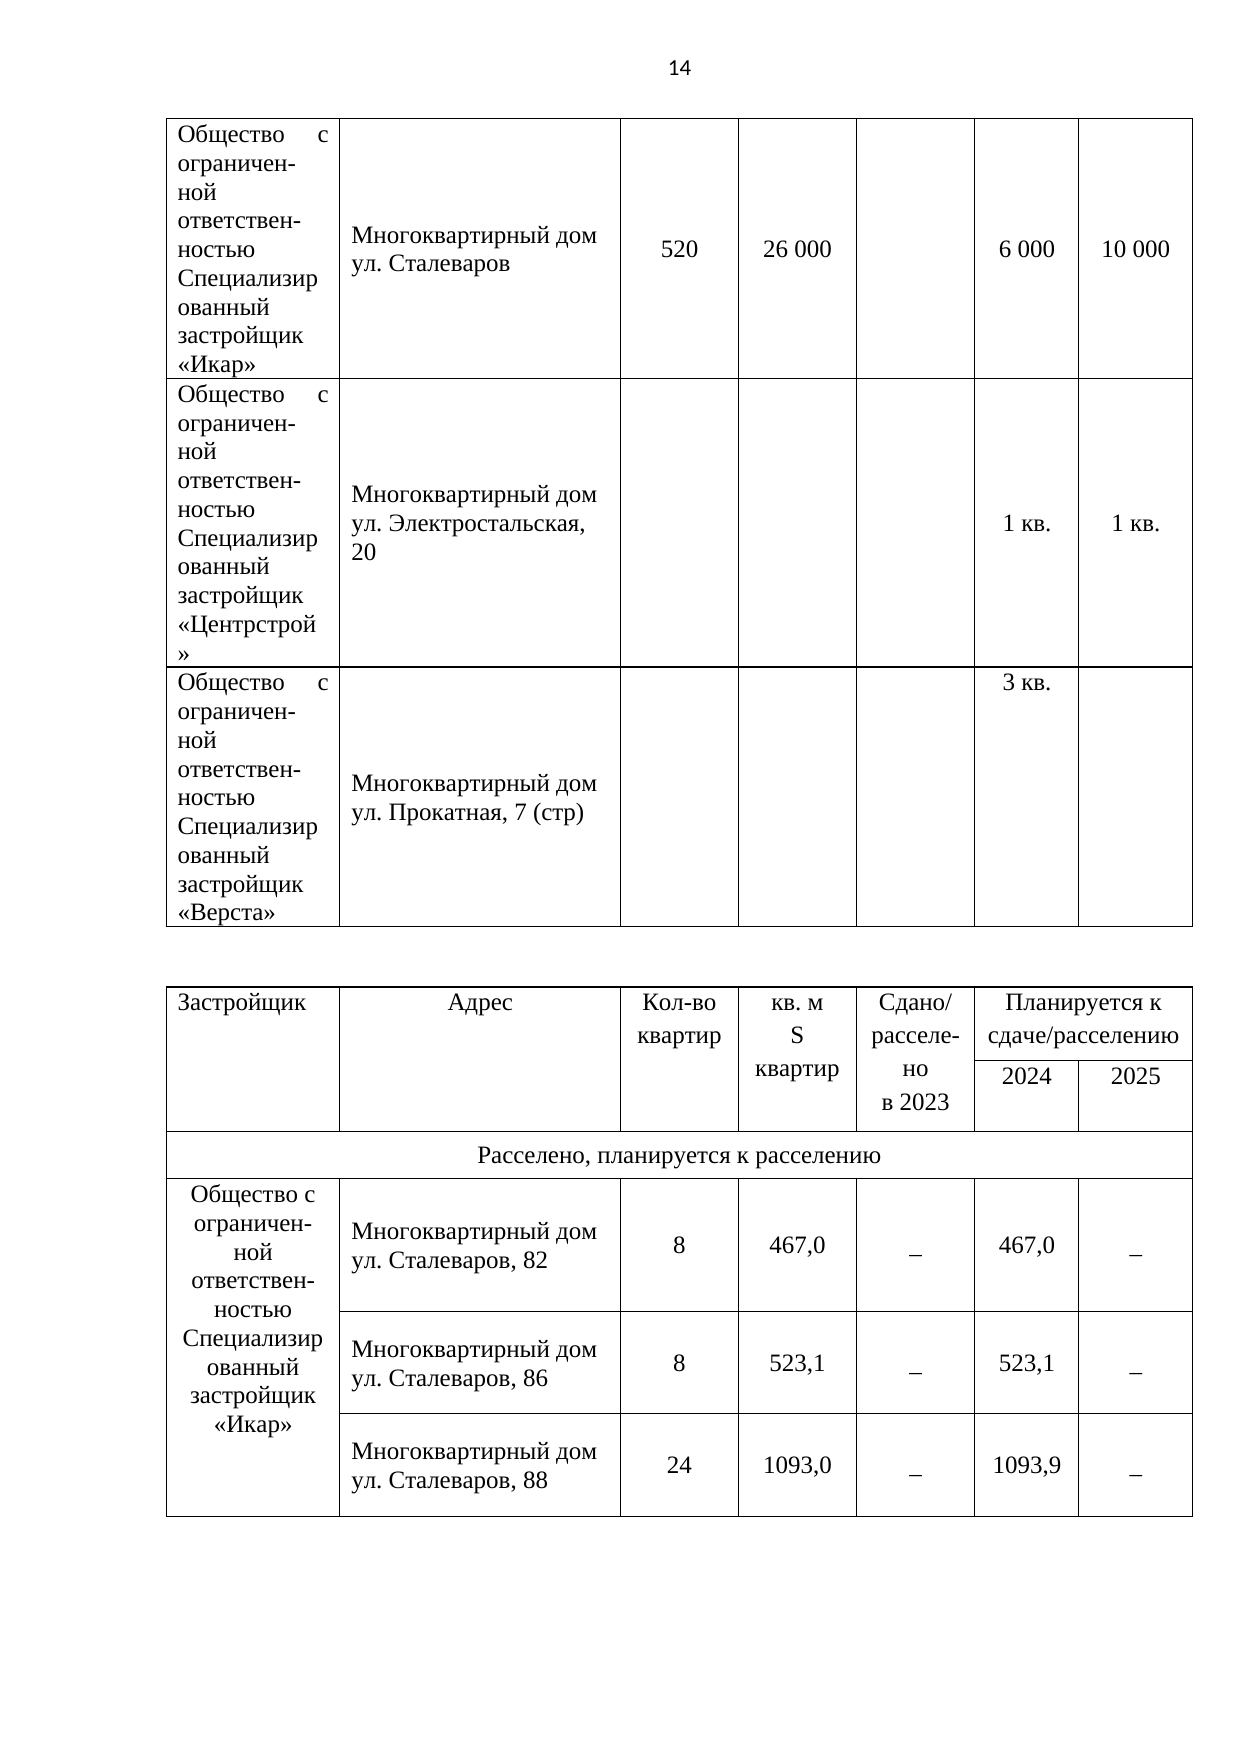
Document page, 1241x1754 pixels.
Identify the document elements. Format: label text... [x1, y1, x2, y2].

table_cell _ [857, 1414, 974, 1516]
table_cell Многоквартирный дом ул. Сталеваров [340, 119, 620, 378]
table_cell Многоквартирный дом ул. Электростальская, 20 [340, 379, 620, 666]
table_header Сдано/ расселе-но в 2023 [857, 988, 974, 1131]
table_cell 523,1 [975, 1312, 1078, 1413]
table_header Адрес [340, 988, 620, 1131]
table_cell [857, 119, 974, 378]
table_cell Многоквартирный дом ул. Прокатная, 7 (стр) [340, 668, 620, 926]
table_cell 523,1 [739, 1312, 856, 1413]
table_cell Общество с ограничен-ной ответствен-ностью Специализированный застройщик «Икар» [167, 1179, 339, 1516]
table_cell 467,0 [739, 1179, 856, 1311]
table_cell Многоквартирный дом ул. Сталеваров, 82 [340, 1179, 620, 1311]
table_header кв. м S квартир [739, 988, 856, 1131]
table_cell 1 кв. [975, 379, 1078, 666]
table_cell Многоквартирный дом ул. Сталеваров, 86 [340, 1312, 620, 1413]
table_header Застройщик [167, 988, 339, 1131]
table_cell _ [1079, 1414, 1192, 1516]
table_cell [739, 379, 856, 666]
table_cell 26 000 [739, 119, 856, 378]
table_cell Общество с ограничен-ной ответствен-ностью Специализированный застройщик «Верста» [167, 668, 339, 926]
table_cell 520 [621, 119, 738, 378]
table_cell [621, 379, 738, 666]
table_cell 10 000 [1079, 119, 1192, 378]
table_cell Общество с ограничен-ной ответствен-ностью Специализированный застройщик «Центрстрой» [167, 379, 339, 666]
table_cell 8 [621, 1179, 738, 1311]
table_cell [857, 379, 974, 666]
table_cell [739, 668, 856, 926]
table_cell 2025 [1079, 1061, 1192, 1131]
table_cell Расселено, планируется к расселению [167, 1132, 1192, 1178]
table_cell 467,0 [975, 1179, 1078, 1311]
table_cell 8 [621, 1312, 738, 1413]
table_cell [1079, 668, 1192, 926]
table_cell Общество с ограничен-ной ответствен-ностью Специализированный застройщик «Икар» [167, 119, 339, 378]
table_header Кол-во квартир [621, 988, 738, 1131]
table_cell 6 000 [975, 119, 1078, 378]
table_cell _ [1079, 1179, 1192, 1311]
table_cell 24 [621, 1414, 738, 1516]
table_cell 1093,9 [975, 1414, 1078, 1516]
table_cell 1093,0 [739, 1414, 856, 1516]
table_cell 2024 [975, 1061, 1078, 1131]
table_cell 1 кв. [1079, 379, 1192, 666]
table_cell [857, 668, 974, 926]
table_cell _ [1079, 1312, 1192, 1413]
table_cell _ [857, 1312, 974, 1413]
table_cell Многоквартирный дом ул. Сталеваров, 88 [340, 1414, 620, 1516]
table_cell [621, 668, 738, 926]
table_cell 3 кв. [975, 668, 1078, 926]
table_header Планируется к сдаче/расселению [975, 988, 1192, 1060]
table_cell _ [857, 1179, 974, 1311]
